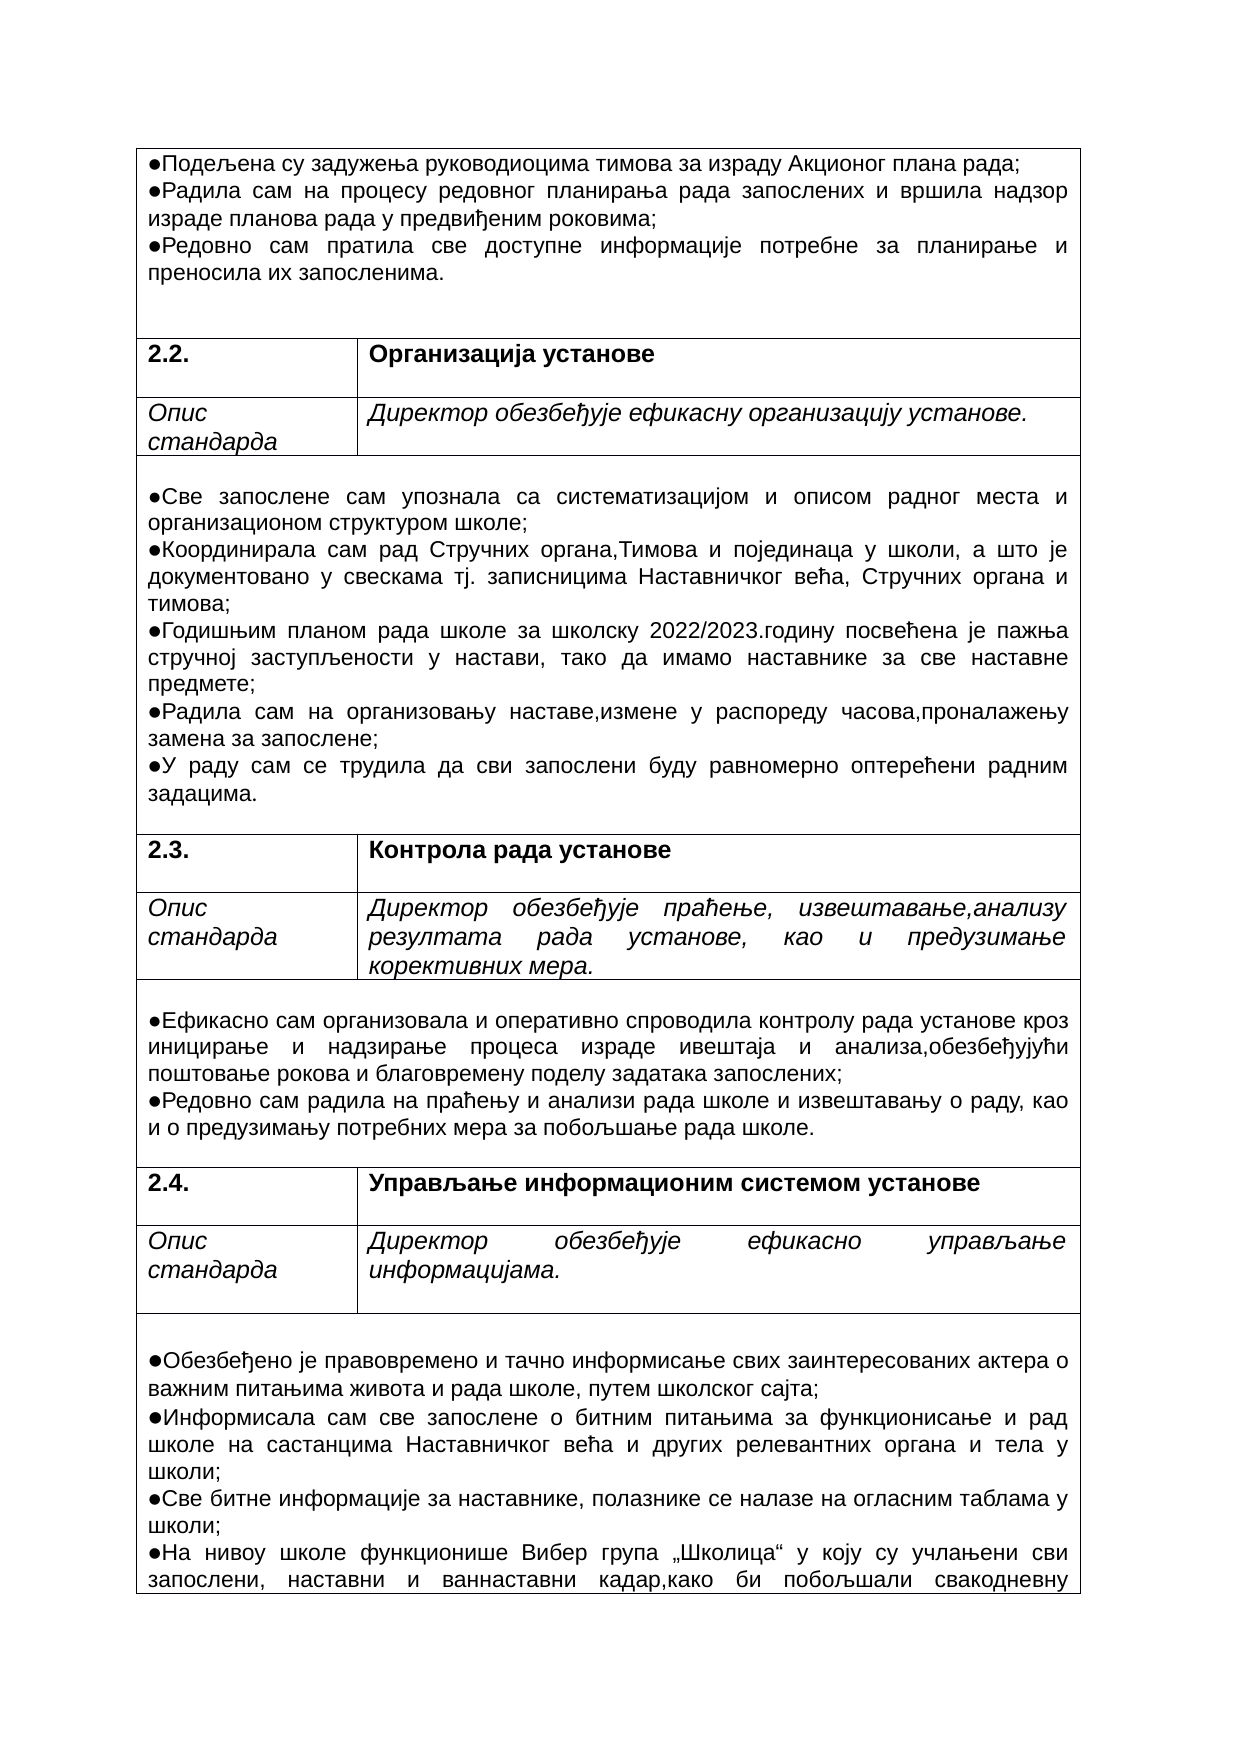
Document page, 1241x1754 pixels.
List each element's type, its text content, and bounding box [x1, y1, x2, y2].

table_cell ●Подељена су задужења руководиоцима тимова за израду Акционог плана рада; ●Радила сам на процесу редовног планирања рада запослених и вршила надзор израде планова рада у предвиђеним роковима; ●Редовно сам пратила све доступне информације потребне за планирање и преносила их запосленима. [137, 149, 1080, 338]
table_cell 2.4. [137, 1168, 357, 1225]
table_cell 2.2. [137, 339, 357, 397]
table_cell Опис стандарда [137, 1226, 357, 1312]
table_cell ●Све запослене сам упознала са систематизацијом и описом радног места и организационом структуром школе; ●Координирала сам рад Стручних органа,Тимова и појединаца у школи, а што је документовано у свескама тј. записницима Наставничког већа, Стручних органа и тимова; ●Годишњим планом рада школе за школску 2022/2023.годину посвећена је пажња стручној заступљености у настави, тако да имамо наставнике за све наставне предмете; ●Радила сам на организовању наставе,измене у распореду часова,проналажењу замена за запослене; ●У раду сам се трудила да сви запослени буду равномерно оптерећени радним задацима. [137, 456, 1080, 833]
table_cell Организација установе [358, 339, 1080, 397]
table_cell ●Обезбеђено је правовремено и тачно информисање свих заинтересованих актера о важним питањима живота и рада школе, путем школског сајта; ●Информисала сам све запослене о битним питањима за функционисање и рад школе на састанцима Наставничког већа и других релевантних органа и тела у школи; ●Све битне информације за наставнике, полазнике се налазе на огласним таблама у школи; ●На нивоу школе функционише Вибер група „Школица“ у коју су учлањени сви запослени, наставни и ваннаставни кадар,како би побољшали свакодневну [137, 1314, 1080, 1593]
table_cell Директор обезбеђује ефикасно управљање информацијама. [358, 1226, 1080, 1312]
table_cell 2.3. [137, 835, 357, 892]
table_cell Контрола рада установе [358, 835, 1080, 892]
table_cell Опис стандарда [137, 398, 357, 455]
table_cell Опис стандарда [137, 893, 357, 979]
table_cell Директор обезбеђује ефикасну организацију установе. [358, 398, 1080, 455]
table_cell Директор обезбеђује праћење, извештавање,анализу резултата рада установе, као и предузимање корективних мера. [358, 893, 1080, 979]
table_cell Управљање информационим системом установе [358, 1168, 1080, 1225]
table_cell ●Ефикасно сам организовала и оперативно спроводила контролу рада установе кроз иницирање и надзирање процеса израде ивештаја и анализа,обезбеђујући поштовање рокова и благовремену поделу задатака запослених; ●Редовно сам радила на праћењу и анализи рада школе и извештавању о раду, као и о предузимању потребних мера за побољшање рада школе. [137, 980, 1080, 1167]
